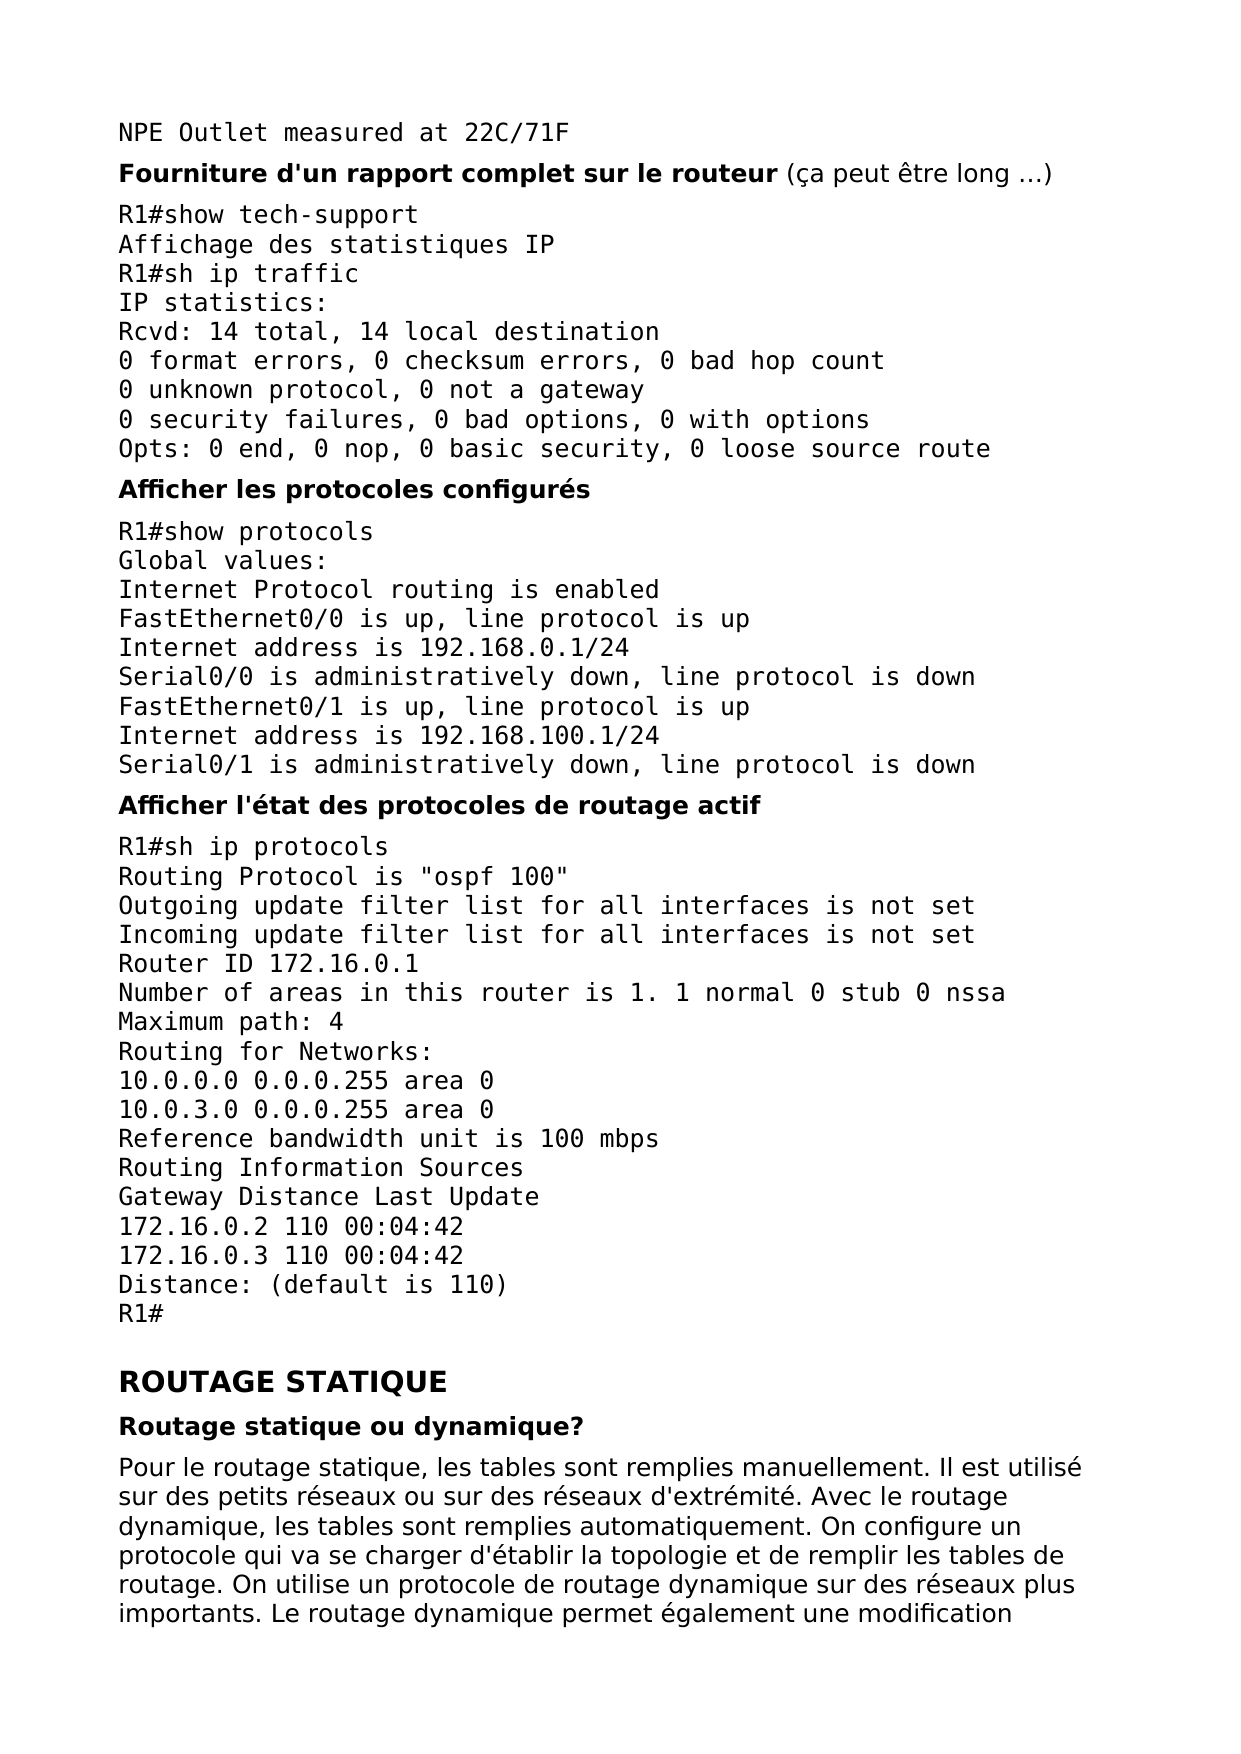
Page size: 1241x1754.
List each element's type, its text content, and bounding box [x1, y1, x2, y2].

subtitle ROUTAGE STATIQUE [118, 1365, 1122, 1399]
text NPE Outlet measured at 22C/71F [118, 118, 1122, 147]
text R1#show protocols Global values: Internet Protocol routing is enabled FastEthernet0/0 is up, line protocol is up Internet address is 192.168.0.1/24 Serial0/0 is administratively down, line protocol is down FastEthernet0/1 is up, line protocol is up Internet address is 192.168.100.1/24 Serial0/1 is administratively down, line protocol is down [118, 517, 1122, 779]
text Afficher l'état des protocoles de routage actif [118, 791, 1122, 820]
text Routage statique ou dynamique? [118, 1412, 1122, 1441]
text Fourniture d'un rapport complet sur le routeur (ça peut être long …) [118, 159, 1122, 188]
text R1#sh ip protocols Routing Protocol is "ospf 100" Outgoing update filter list for all interfaces is not set Incoming update filter list for all interfaces is not set Router ID 172.16.0.1 Number of areas in this router is 1. 1 normal 0 stub 0 nssa Maximum path: 4 Routing for Networks: 10.0.0.0 0.0.0.255 area 0 10.0.3.0 0.0.0.255 area 0 Reference bandwidth unit is 100 mbps Routing Information Sources Gateway Distance Last Update 172.16.0.2 110 00:04:42 172.16.0.3 110 00:04:42 Distance: (default is 110) R1# [118, 833, 1122, 1328]
text Pour le routage statique, les tables sont remplies manuellement. Il est utilisé sur des petits réseaux ou sur des réseaux d'extrémité. Avec le routage dynamique, les tables sont remplies automatiquement. On configure un protocole qui va se charger d'établir la topologie et de remplir les tables de routage. On utilise un protocole de routage dynamique sur des réseaux plus importants. Le routage dynamique permet également une modification [118, 1453, 1122, 1628]
text R1#show tech-support Affichage des statistiques IP R1#sh ip traffic IP statistics: Rcvd: 14 total, 14 local destination 0 format errors, 0 checksum errors, 0 bad hop count 0 unknown protocol, 0 not a gateway 0 security failures, 0 bad options, 0 with options Opts: 0 end, 0 nop, 0 basic security, 0 loose source route [118, 201, 1122, 463]
text Afficher les protocoles configurés [118, 475, 1122, 504]
